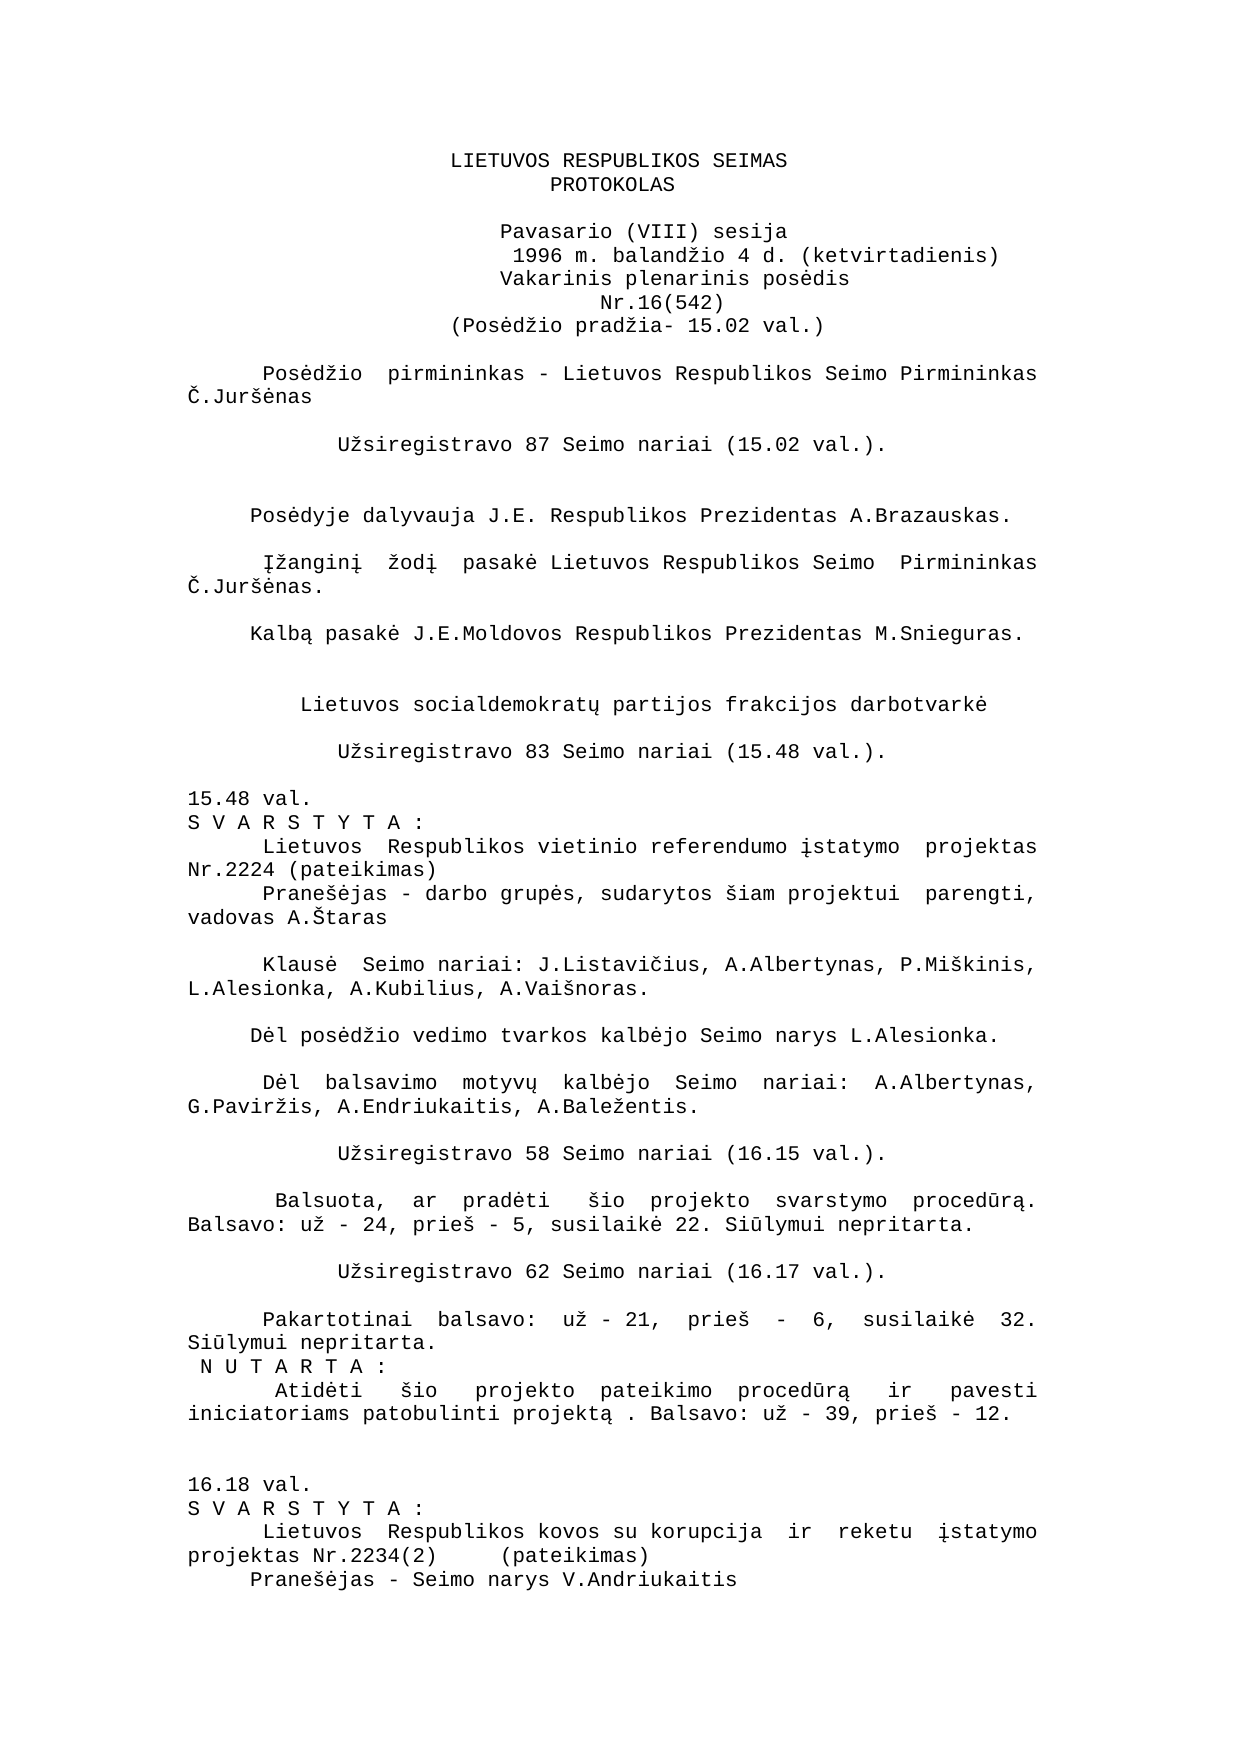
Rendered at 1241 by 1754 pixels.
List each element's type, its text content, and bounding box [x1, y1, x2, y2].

text Balsavo: už - 24, prieš - 5, susilaikė 22. Siūlymui nepritarta. [187, 1214, 1053, 1238]
text G.Paviržis, A.Endriukaitis, A.Baležentis. [187, 1096, 1053, 1119]
text Č.Juršėnas [187, 386, 1053, 410]
text Č.Juršėnas. [187, 576, 1053, 599]
text S V A R S T Y T A : [187, 1498, 1053, 1521]
text L.Alesionka, A.Kubilius, A.Vaišnoras. [187, 978, 1053, 1001]
text Dėl posėdžio vedimo tvarkos kalbėjo Seimo narys L.Alesionka. [187, 1025, 1053, 1048]
text Pakartotinai balsavo: už - 21, prieš - 6, susilaikė 32. [187, 1309, 1053, 1332]
text Nr.16(542) [187, 292, 1053, 316]
text Klausė Seimo nariai: J.Listavičius, A.Albertynas, P.Miškinis, [187, 954, 1053, 978]
text (Posėdžio pradžia- 15.02 val.) [187, 316, 1053, 339]
text Užsiregistravo 83 Seimo nariai (15.48 val.). [187, 741, 1053, 765]
text PROTOKOLAS [187, 174, 1053, 197]
text projektas Nr.2234(2) (pateikimas) [187, 1545, 1053, 1569]
text Atidėti šio projekto pateikimo procedūrą ir pavesti [187, 1379, 1053, 1403]
text vadovas A.Štaras [187, 907, 1053, 930]
text Užsiregistravo 58 Seimo nariai (16.15 val.). [187, 1143, 1053, 1167]
text Dėl balsavimo motyvų kalbėjo Seimo nariai: A.Albertynas, [187, 1072, 1053, 1096]
text Posėdyje dalyvauja J.E. Respublikos Prezidentas A.Brazauskas. [187, 505, 1053, 528]
text Pavasario (VIII) sesija [187, 221, 1053, 244]
text 1996 m. balandžio 4 d. (ketvirtadienis) [187, 244, 1053, 268]
text Įžanginį žodį pasakė Lietuvos Respublikos Seimo Pirmininkas [187, 552, 1053, 576]
text 16.18 val. [187, 1474, 1053, 1498]
text Lietuvos socialdemokratų partijos frakcijos darbotvarkė [187, 694, 1053, 717]
text Lietuvos Respublikos vietinio referendumo įstatymo projektas [187, 836, 1053, 859]
text Lietuvos Respublikos kovos su korupcija ir reketu įstatymo [187, 1521, 1053, 1545]
text LIETUVOS RESPUBLIKOS SEIMAS [187, 150, 1053, 174]
text Vakarinis plenarinis posėdis [187, 268, 1053, 292]
text Užsiregistravo 87 Seimo nariai (15.02 val.). [187, 434, 1053, 457]
text Balsuota, ar pradėti šio projekto svarstymo procedūrą. [187, 1190, 1053, 1214]
text S V A R S T Y T A : [187, 812, 1053, 836]
text Kalbą pasakė J.E.Moldovos Respublikos Prezidentas M.Snieguras. [187, 623, 1053, 647]
text Pranešėjas - darbo grupės, sudarytos šiam projektui parengti, [187, 883, 1053, 907]
text iniciatoriams patobulinti projektą . Balsavo: už - 39, prieš - 12. [187, 1403, 1053, 1427]
text Nr.2224 (pateikimas) [187, 859, 1053, 883]
text Posėdžio pirmininkas - Lietuvos Respublikos Seimo Pirmininkas [187, 363, 1053, 386]
text N U T A R T A : [187, 1356, 1053, 1379]
text Užsiregistravo 62 Seimo nariai (16.17 val.). [187, 1261, 1053, 1285]
text Pranešėjas - Seimo narys V.Andriukaitis [187, 1569, 1053, 1592]
text Siūlymui nepritarta. [187, 1332, 1053, 1356]
text 15.48 val. [187, 788, 1053, 812]
